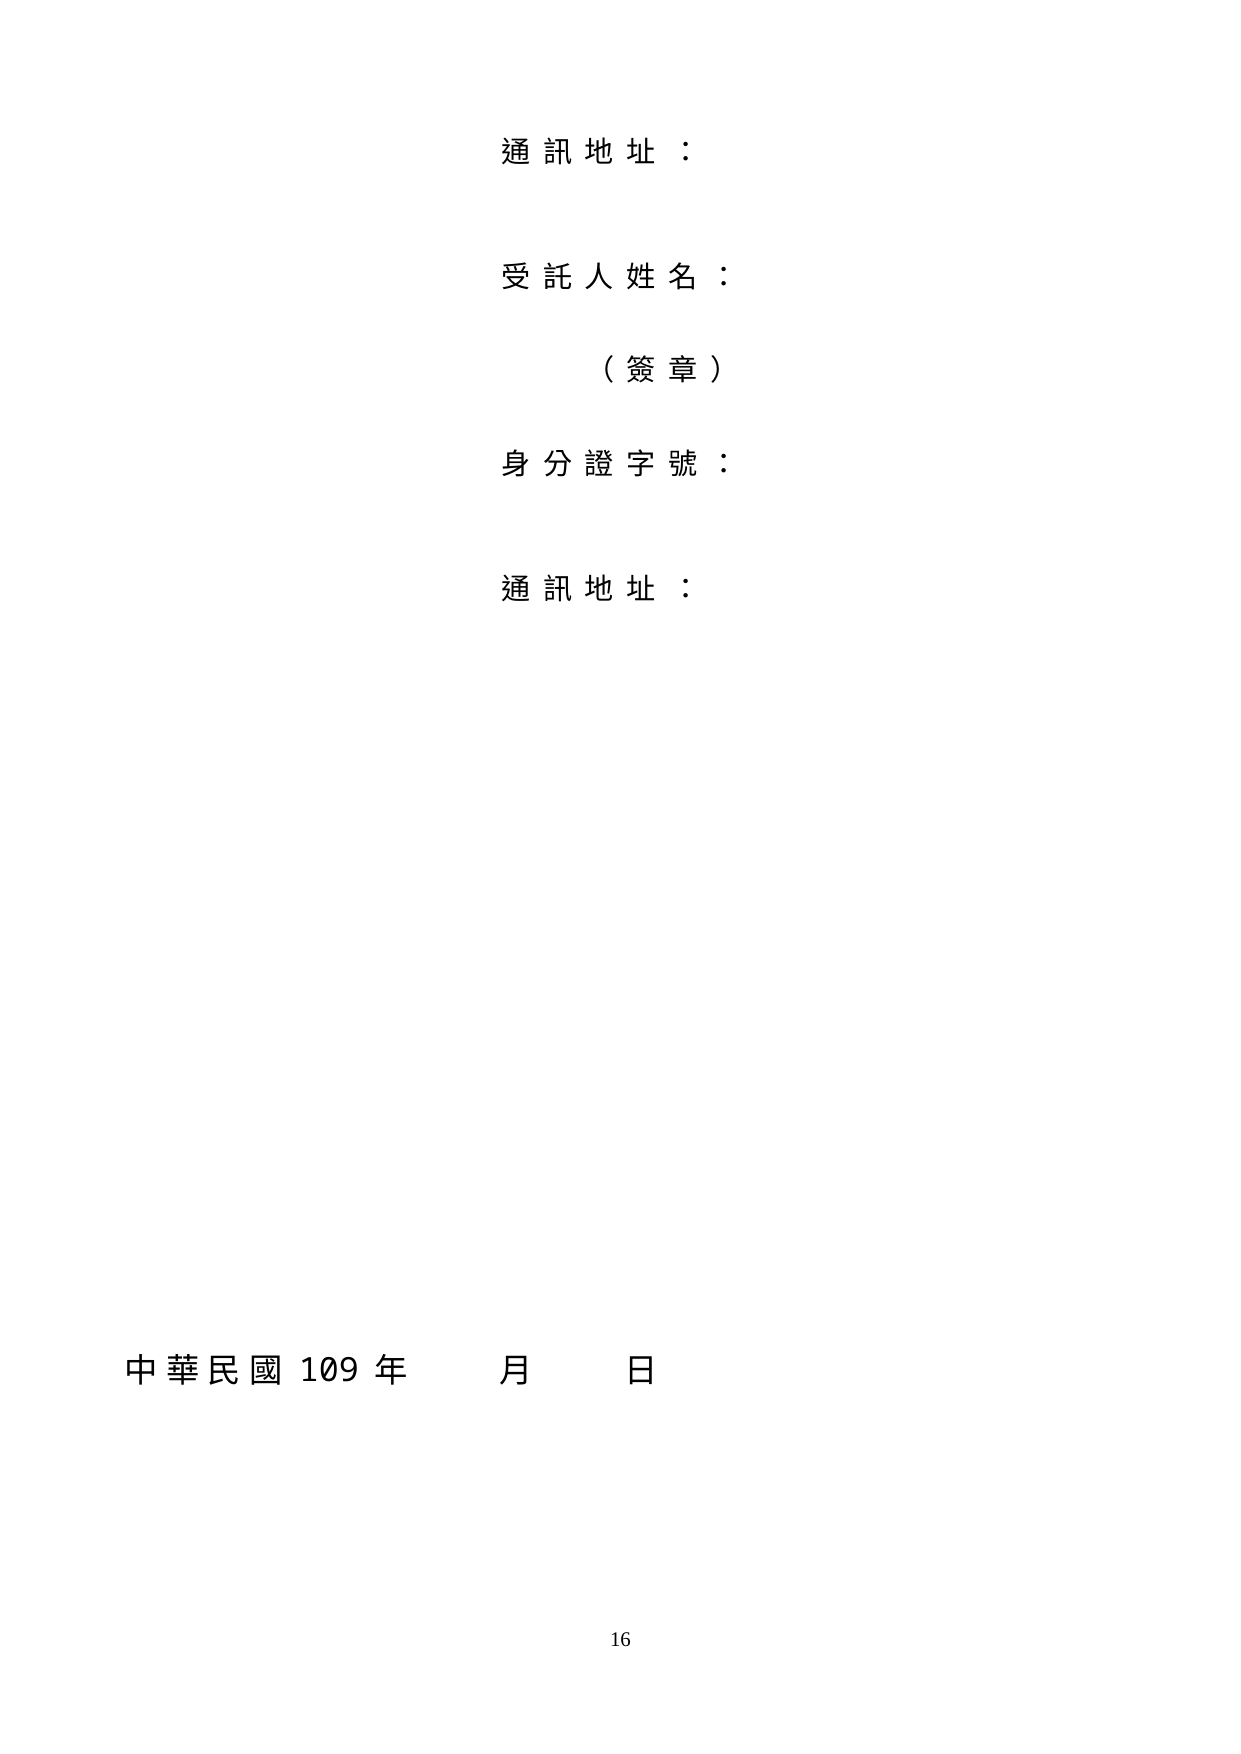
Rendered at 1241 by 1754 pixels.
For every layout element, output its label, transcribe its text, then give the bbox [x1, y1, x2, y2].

text 身分證字號： [474, 420, 1120, 483]
text 受託人姓名： （簽章） [474, 233, 1120, 389]
text 通訊地址： [474, 108, 1120, 170]
text 通訊地址： [474, 545, 1120, 608]
text 中華民國109年 月 日 [120, 1295, 1120, 1420]
